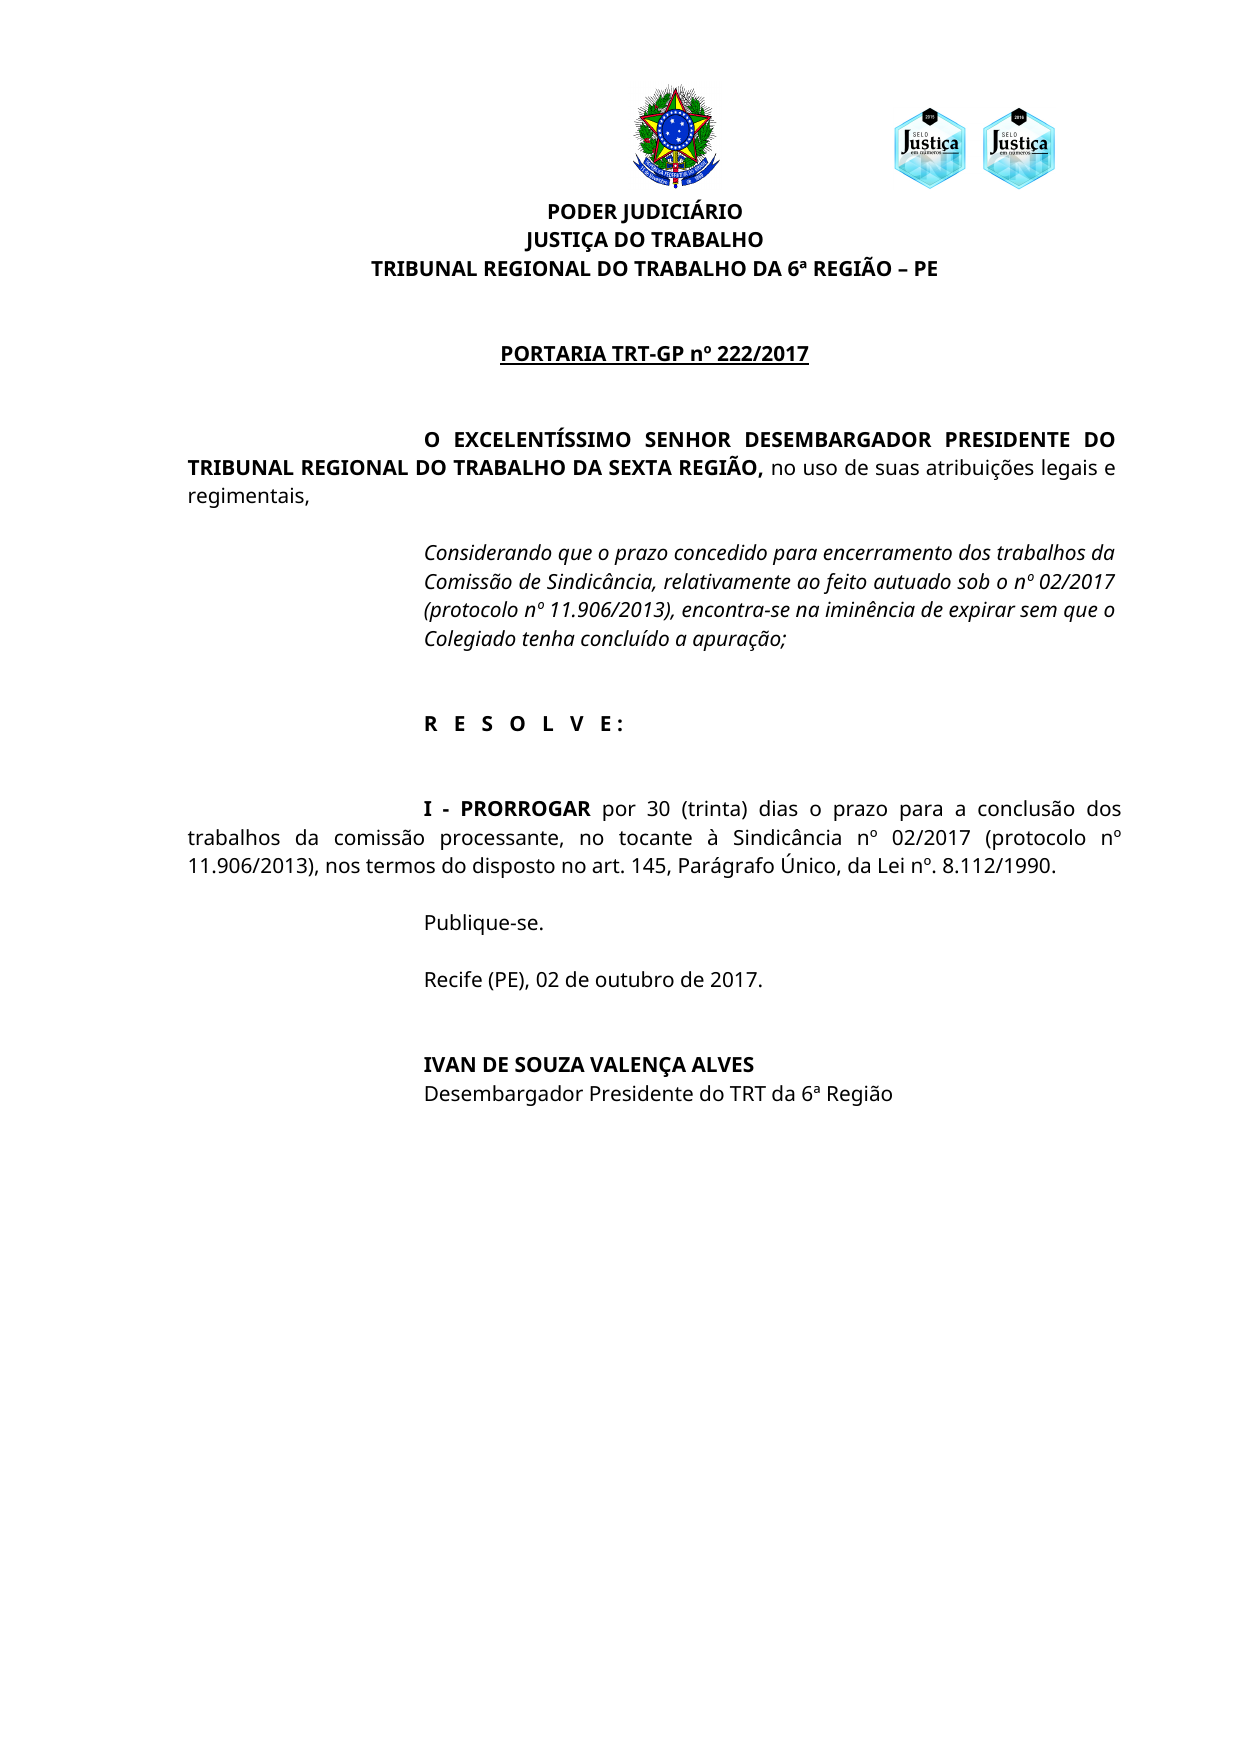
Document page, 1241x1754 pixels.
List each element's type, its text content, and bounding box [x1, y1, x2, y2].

text Desembargador Presidente do TRT da 6ª Região [423, 1079, 1122, 1107]
text I - PRORROGAR por 30 (trinta) dias o prazo para a conclusão dos trabalhos da comissão processante, no tocante à Sindicância nº 02/2017 (protocolo nº 11.906/2013), nos termos do disposto no art. 145, Parágrafo Único, da Lei nº. 8.112/1990. [187, 794, 1122, 880]
picture [893, 107, 1056, 190]
text Publique-se. [187, 908, 1122, 937]
text R E S O L V E : [187, 709, 1122, 737]
text Considerando que o prazo concedido para encerramento dos trabalhos da Comissão de Sindicância, relativamente ao feito autuado sob o nº 02/2017 (protocolo nº 11.906/2013), encontra-se na iminência de expirar sem que o Colegiado tenha concluído a apuração; [423, 538, 1116, 652]
subtitle IVAN DE SOUZA VALENÇA ALVES [423, 1050, 1122, 1079]
text PORTARIA TRT-GP nº 222/2017 [187, 339, 1122, 368]
text Recife (PE), 02 de outubro de 2017. [187, 965, 1122, 993]
text O EXCELENTÍSSIMO SENHOR DESEMBARGADOR PRESIDENTE DO TRIBUNAL REGIONAL DO TRABALHO DA SEXTA REGIÃO, no uso de suas atribuições legais e regimentais, [187, 425, 1116, 510]
picture [628, 81, 722, 190]
